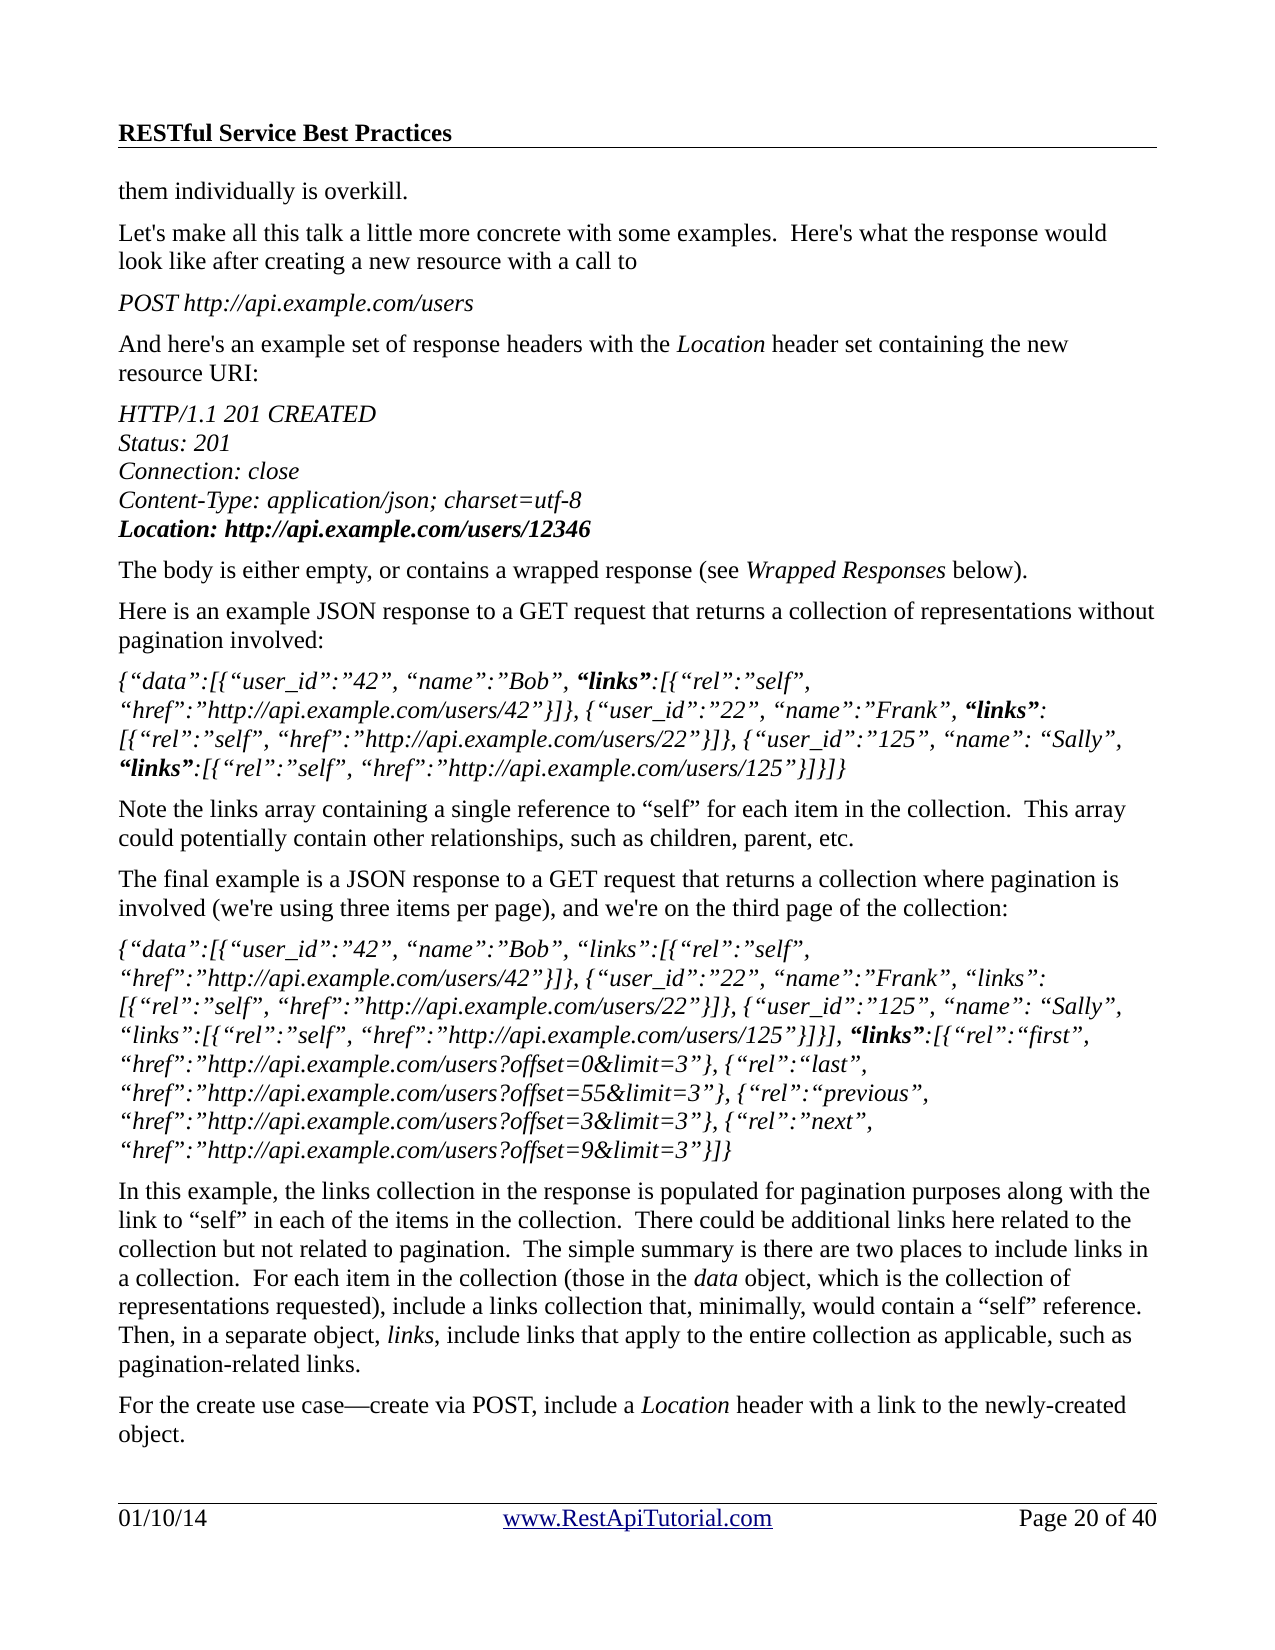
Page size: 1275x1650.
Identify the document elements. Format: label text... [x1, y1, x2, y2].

text Connection: close [118, 456, 1157, 485]
text POST http://api.example.com/users [118, 288, 1157, 316]
text Status: 201 [118, 428, 1157, 456]
text The final example is a JSON response to a GET request that returns a collection where pagination is involved (we're using three items per page), and we're on the third page of the collection: [118, 864, 1157, 921]
text In this example, the links collection in the response is populated for pagination purposes along with the link to “self” in each of the items in the collection. There could be additional links here related to the collection but not related to pagination. The simple summary is there are two places to include links in a collection. For each item in the collection (those in the data object, which is the collection of representations requested), include a links collection that, minimally, would contain a “self” reference. Then, in a separate object, links, include links that apply to the entire collection as applicable, such as pagination-related links. [118, 1176, 1157, 1378]
text {“data”:[{“user_id”:”42”, “name”:”Bob”, “links”:[{“rel”:”self”, “href”:”http://api.example.com/users/42”}]}, {“user_id”:”22”, “name”:”Frank”, “links”:[{“rel”:”self”, “href”:”http://api.example.com/users/22”}]}, {“user_id”:”125”, “name”: “Sally”, “links”:[{“rel”:”self”, “href”:”http://api.example.com/users/125”}]}]} [118, 666, 1157, 781]
text them individually is overkill. [118, 176, 1157, 205]
text Let's make all this talk a little more concrete with some examples. Here's what the response would look like after creating a new resource with a call to [118, 218, 1157, 275]
text The body is either empty, or contains a wrapped response (see Wrapped Responses below). [118, 555, 1157, 584]
text Note the links array containing a single reference to “self” for each item in the collection. This array could potentially contain other relationships, such as children, parent, etc. [118, 794, 1157, 851]
text HTTP/1.1 201 CREATED [118, 399, 1157, 428]
text Content-Type: application/json; charset=utf-8 [118, 485, 1157, 514]
text For the create use case—create via POST, include a Location header with a link to the newly-created object. [118, 1390, 1157, 1448]
text Location: http://api.example.com/users/12346 [118, 514, 1157, 543]
text {“data”:[{“user_id”:”42”, “name”:”Bob”, “links”:[{“rel”:”self”, “href”:”http://api.example.com/users/42”}]}, {“user_id”:”22”, “name”:”Frank”, “links”:[{“rel”:”self”, “href”:”http://api.example.com/users/22”}]}, {“user_id”:”125”, “name”: “Sally”, “links”:[{“rel”:”self”, “href”:”http://api.example.com/users/125”}]}], “links”:[{“rel”:“first”, “href”:”http://api.example.com/users?offset=0&limit=3”}, {“rel”:“last”, “href”:”http://api.example.com/users?offset=55&limit=3”}, {“rel”:“previous”, “href”:”http://api.example.com/users?offset=3&limit=3”}, {“rel”:”next”, “href”:”http://api.example.com/users?offset=9&limit=3”}]} [118, 934, 1157, 1164]
text And here's an example set of response headers with the Location header set containing the new resource URI: [118, 329, 1157, 386]
text Here is an example JSON response to a GET request that returns a collection of representations without pagination involved: [118, 596, 1157, 654]
